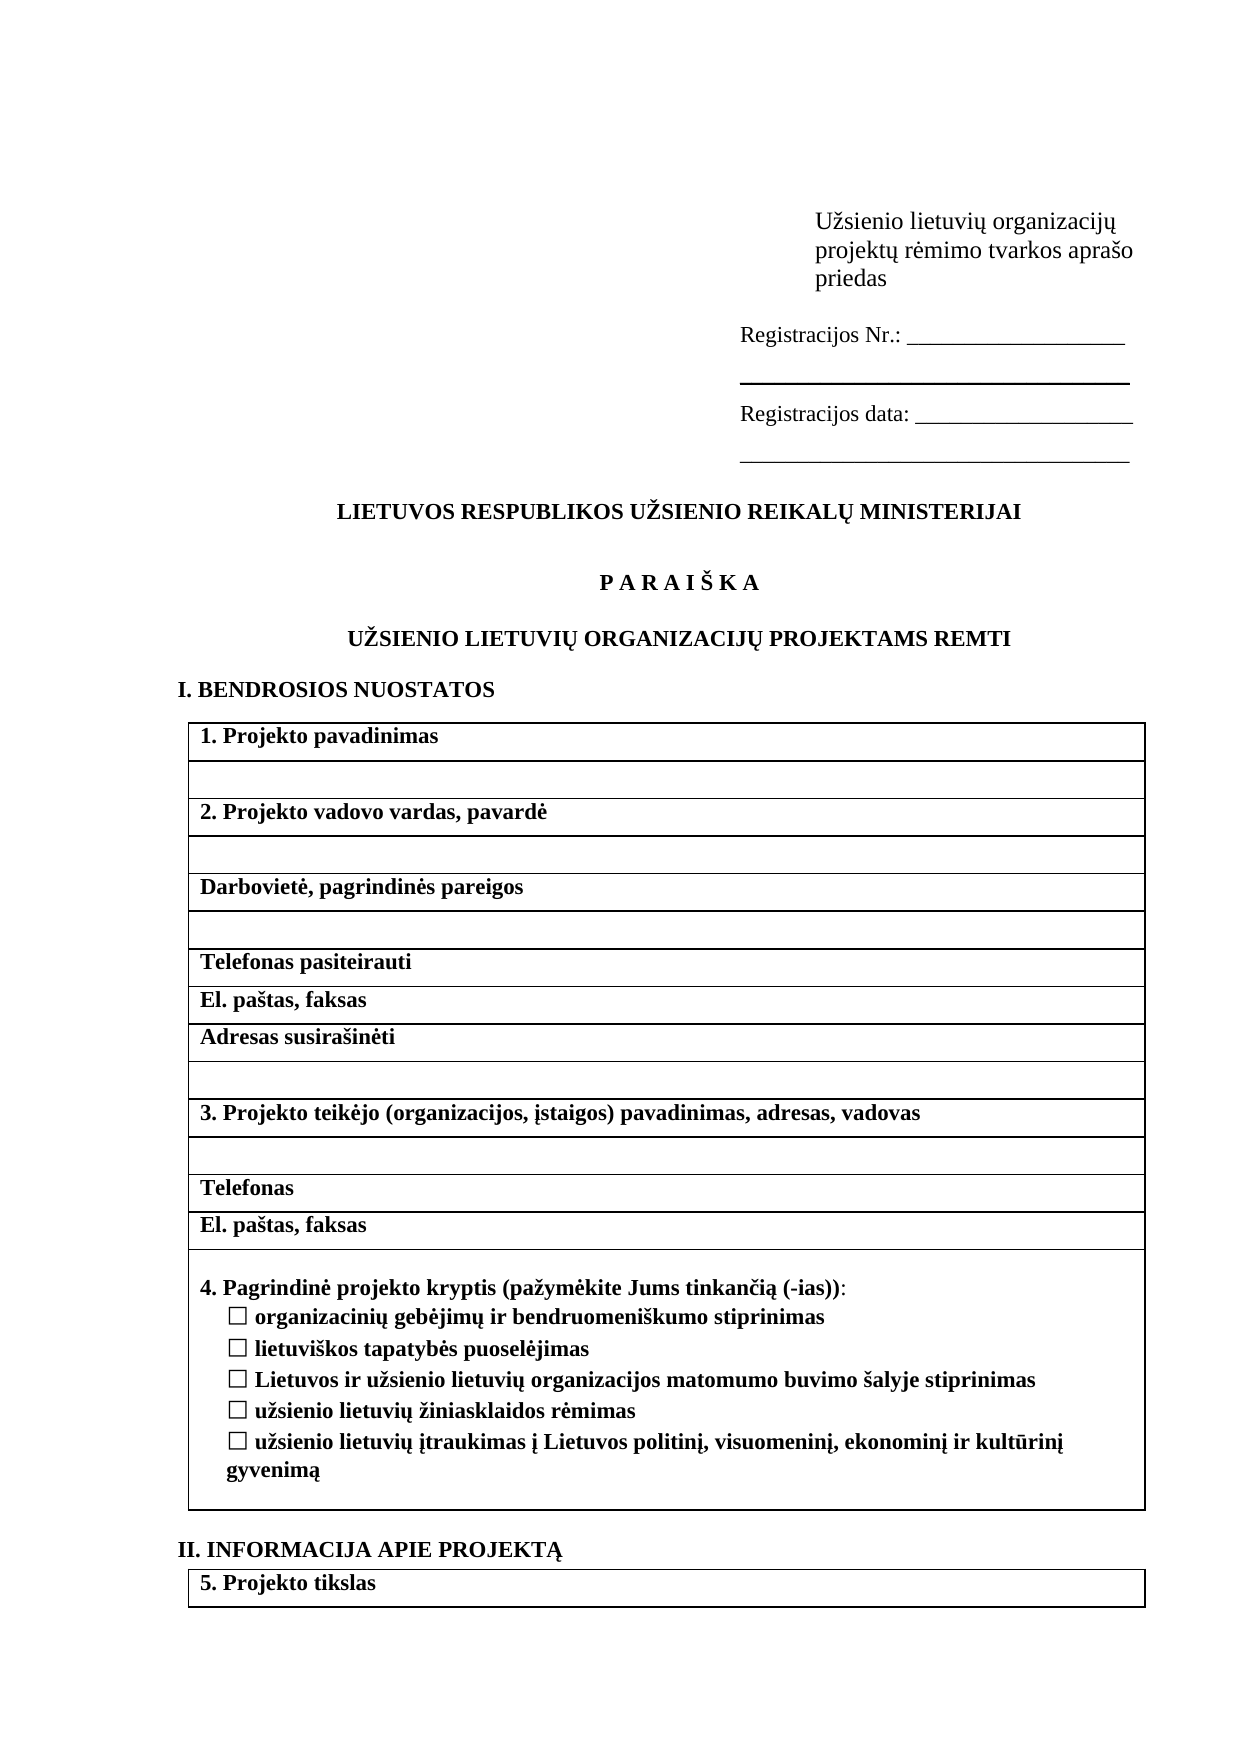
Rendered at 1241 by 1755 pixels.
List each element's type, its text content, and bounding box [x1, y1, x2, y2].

table_cell Darbovietė, pagrindinės pareigos [189, 874, 1144, 910]
subtitle II. INFORMACIJA APIE PROJEKTĄ [177, 1536, 1181, 1562]
table_cell [189, 1062, 1144, 1098]
text projektų rėmimo tvarkos aprašo [815, 235, 1181, 263]
table_header 5. Projekto tikslas [189, 1570, 1144, 1606]
subtitle P A R A I Š K A [177, 568, 1181, 595]
text Registracijos data: ___________________ [740, 400, 1181, 426]
text __________________________________ [740, 360, 1181, 387]
table_cell 2. Projekto vadovo vardas, pavardė [189, 799, 1144, 835]
text LIETUVOS RESPUBLIKOS UŽSIENIO REIKALŲ MINISTERIJAI [177, 498, 1181, 524]
table_header 1. Projekto pavadinimas [189, 724, 1144, 760]
table_cell 3. Projekto teikėjo (organizacijos, įstaigos) pavadinimas, adresas, vadovas [189, 1100, 1144, 1136]
table_cell [189, 1138, 1144, 1173]
text __________________________________ [740, 439, 1181, 466]
table_cell [189, 837, 1144, 873]
table_cell Telefonas [189, 1175, 1144, 1211]
table_cell El. paštas, faksas [189, 1213, 1144, 1249]
table_cell Adresas susirašinėti [189, 1025, 1144, 1061]
table_cell [189, 762, 1144, 797]
text priedas [815, 263, 1181, 292]
table_cell El. paštas, faksas [189, 987, 1144, 1023]
text Užsienio lietuvių ORGANIZACIJų projektams remti [177, 625, 1181, 652]
table_cell [189, 912, 1144, 948]
table_cell Telefonas pasiteirauti [189, 950, 1144, 986]
subtitle I. BENDROSIOS NUOSTATOS [177, 677, 1181, 703]
text Registracijos Nr.: ___________________ [740, 321, 1181, 347]
text Užsienio lietuvių organizacijų [815, 206, 1181, 235]
table_cell 4. Pagrindinė projekto kryptis (pažymėkite Jums tinkančią (-ias)): ⬜ organizacinių gebėjimų ir bendruomeniškumo stiprinimas ⬜ lietuviškos tapatybės puoselėjimas ⬜ Lietuvos ir užsienio lietuvių organizacijos matomumo buvimo šalyje stiprinimas ⬜ užsienio lietuvių žiniasklaidos rėmimas ⬜ užsienio lietuvių įtraukimas į Lietuvos politinį, visuomeninį, ekonominį ir kultūrinį gyvenimą [189, 1250, 1144, 1509]
